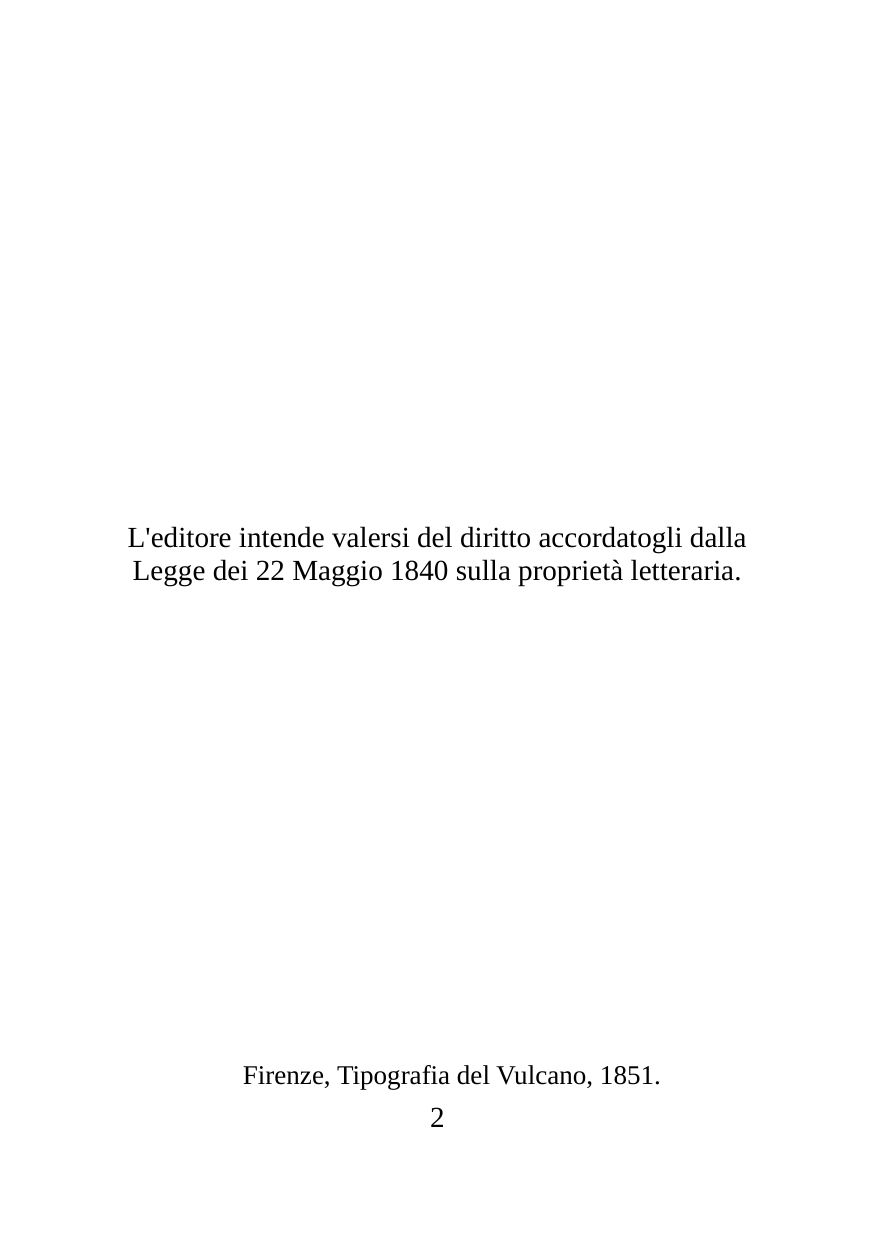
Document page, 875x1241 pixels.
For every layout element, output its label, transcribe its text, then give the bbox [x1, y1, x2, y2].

text Firenze, Tipografia del Vulcano, 1851. [106, 1059, 768, 1091]
text L'editore intende valersi del diritto accordatogli dalla Legge dei 22 Maggio 1840 sulla proprietà letteraria. [106, 520, 768, 587]
